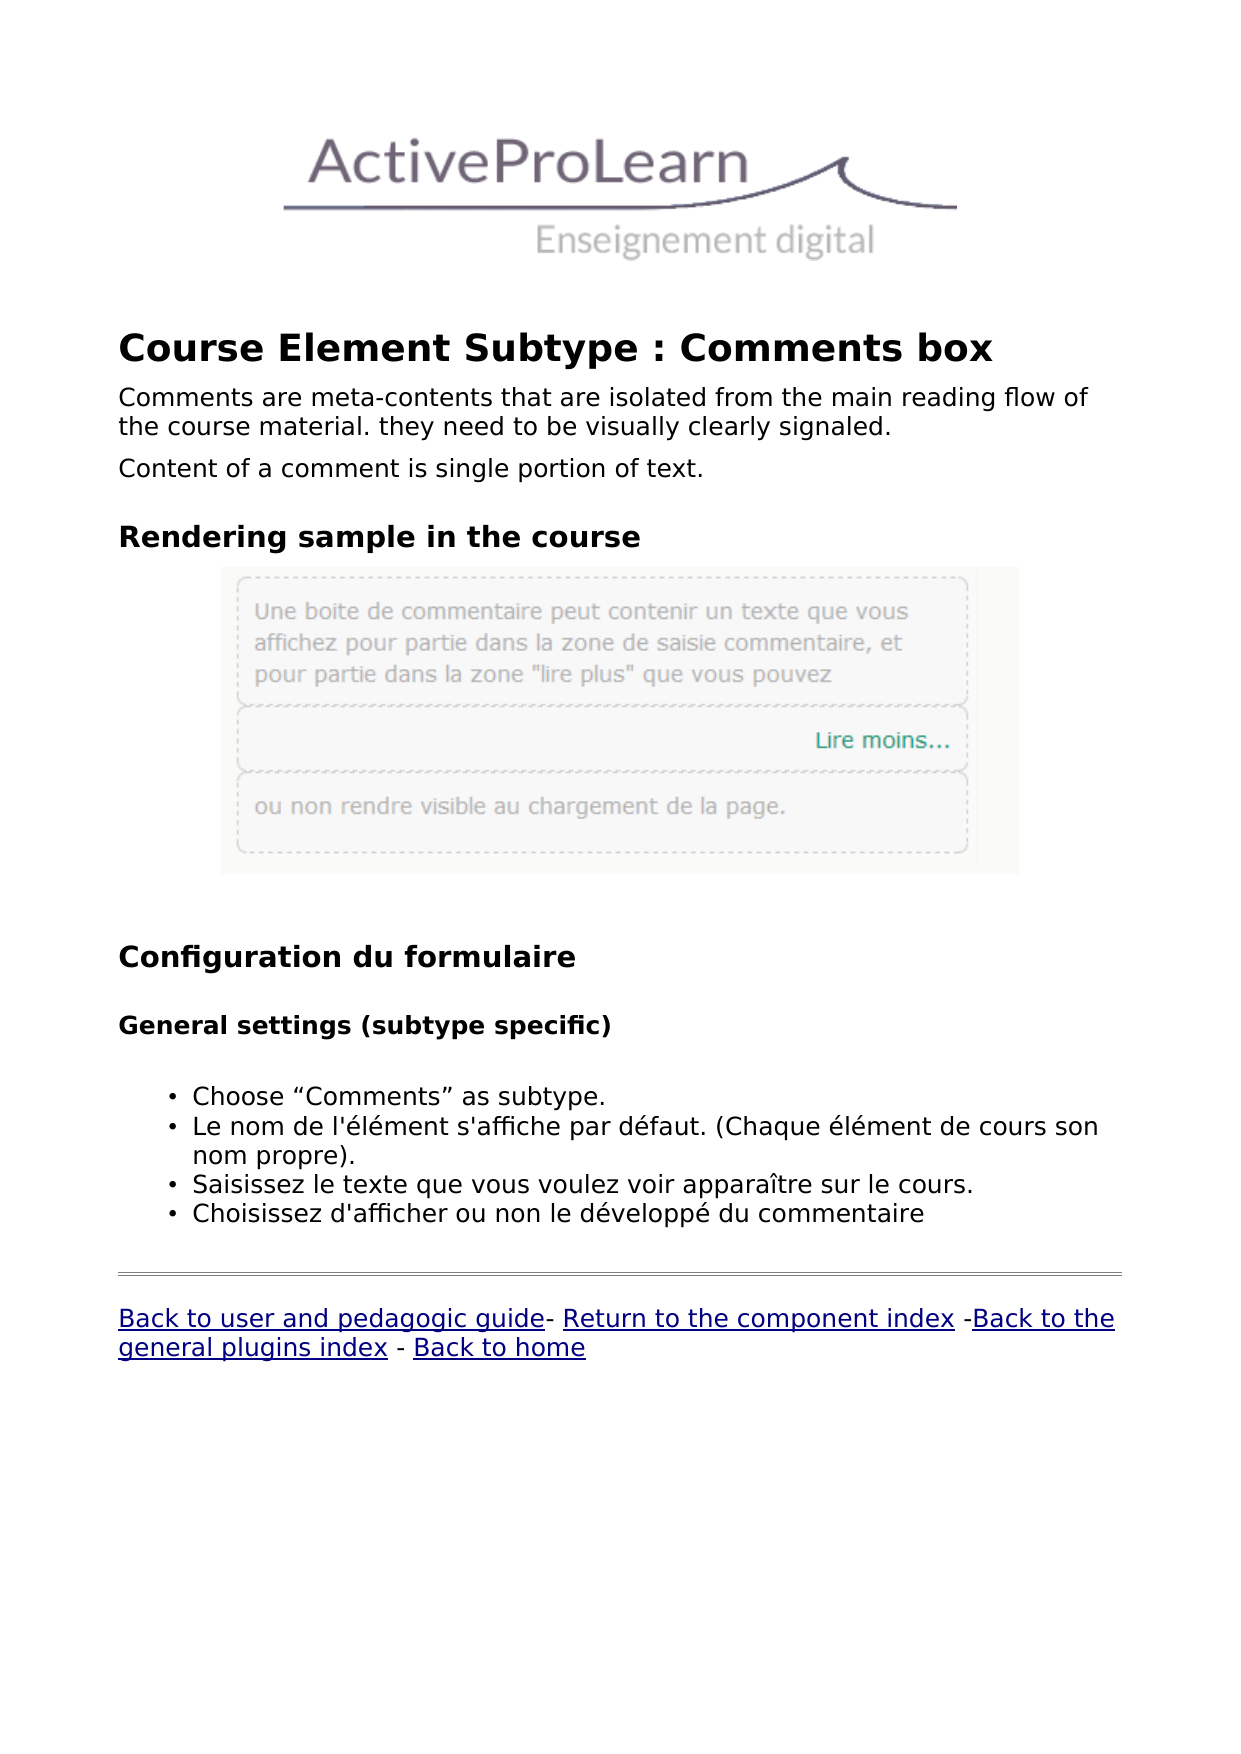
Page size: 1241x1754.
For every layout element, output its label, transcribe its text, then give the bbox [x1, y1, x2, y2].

list Saisissez le texte que vous voulez voir apparaître sur le cours. [177, 1170, 1122, 1199]
picture [221, 567, 1020, 874]
subtitle Rendering sample in the course [118, 521, 1122, 554]
text Content of a comment is single portion of text. [118, 454, 1122, 483]
subtitle Configuration du formulaire [118, 940, 1122, 974]
list Choisissez d'afficher ou non le développé du commentaire [177, 1199, 1122, 1228]
list Choose “Comments” as subtype. [177, 1083, 1122, 1112]
picture [283, 118, 957, 261]
subtitle General settings (subtype specific) [118, 1011, 1122, 1041]
list Le nom de l'élément s'affiche par défaut. (Chaque élément de cours son nom propre). [177, 1112, 1122, 1170]
subtitle Course Element Subtype : Comments box [118, 327, 1122, 371]
text Back to user and pedagogic guide- Return to the component index -Back to the general plugins index - Back to home [118, 1304, 1122, 1363]
text Comments are meta-contents that are isolated from the main reading flow of the course material. they need to be visually clearly signaled. [118, 383, 1122, 441]
